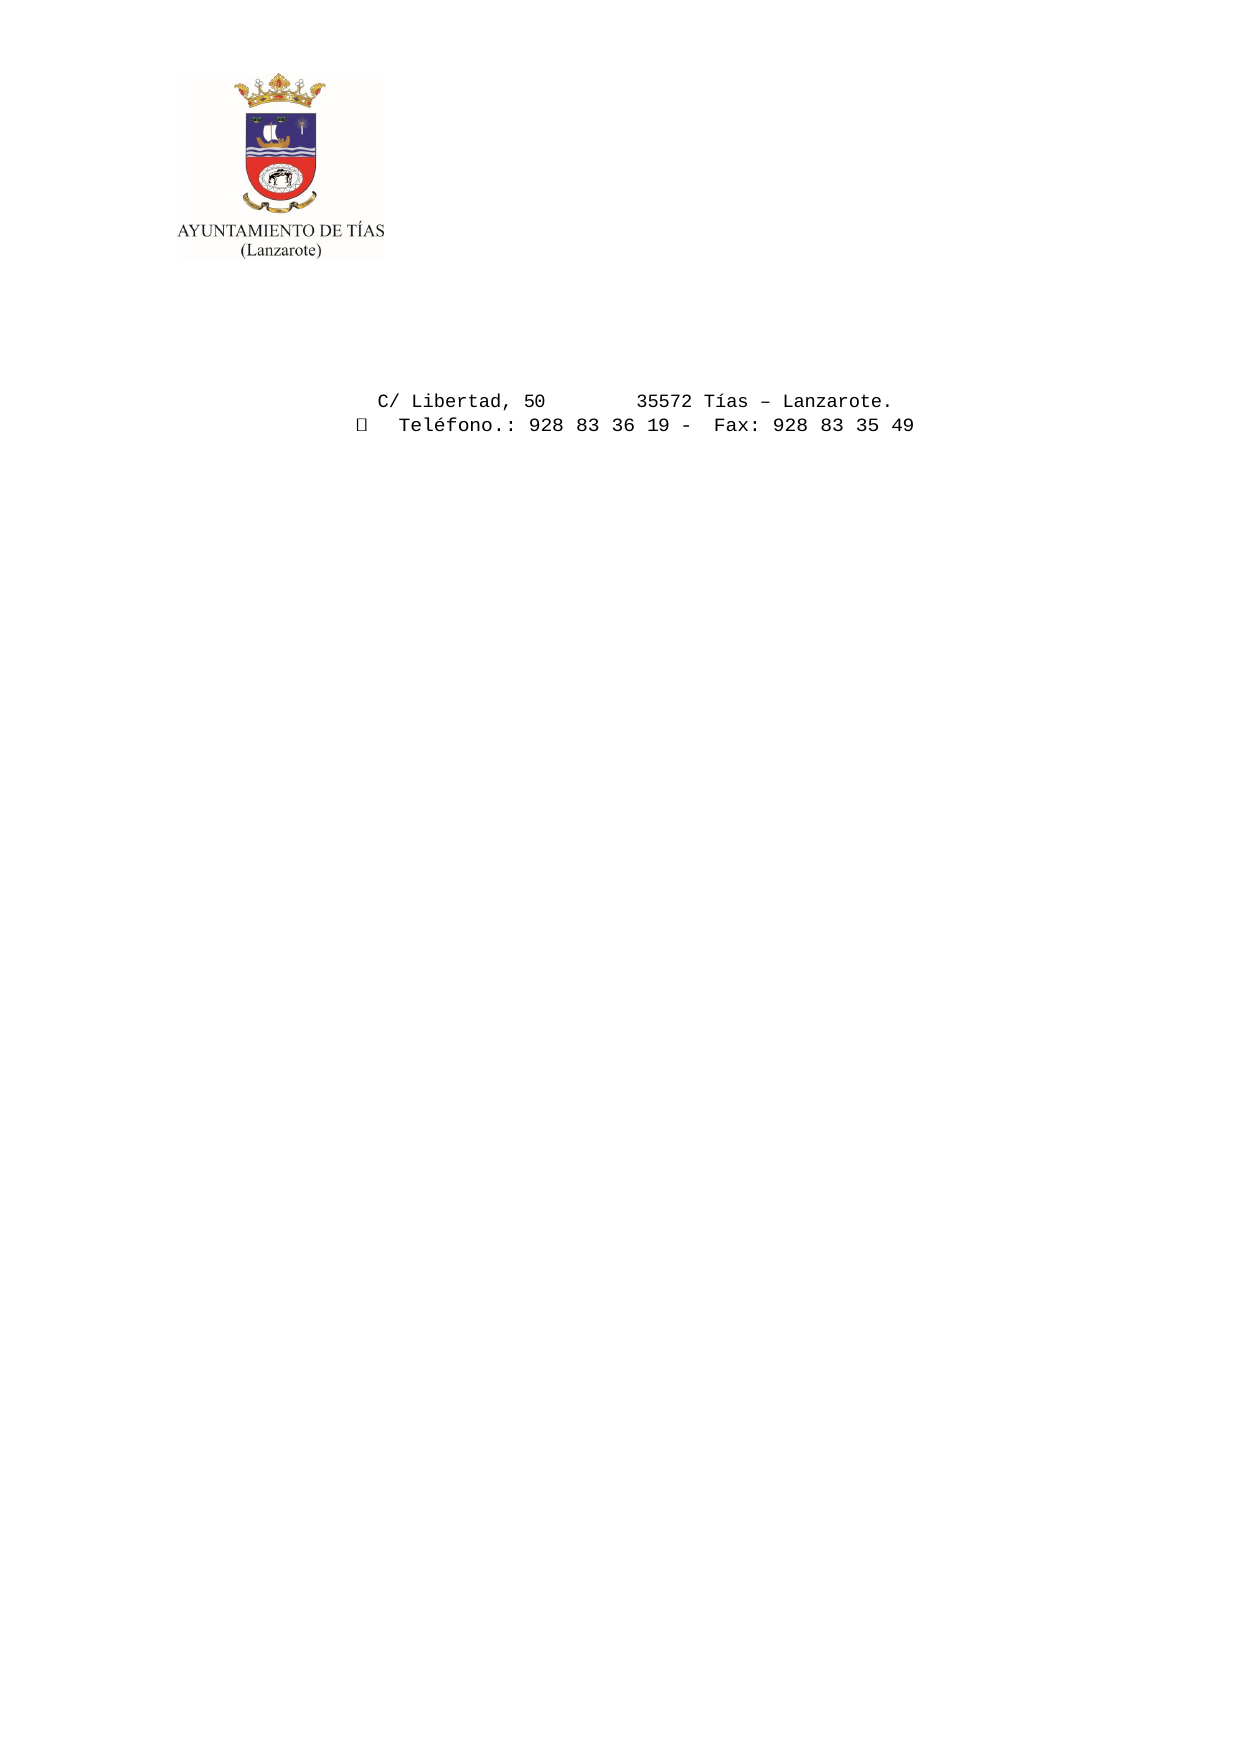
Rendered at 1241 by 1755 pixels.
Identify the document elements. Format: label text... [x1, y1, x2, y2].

text C/ Libertad, 50 35572 Tías – Lanzarote. [74, 392, 1196, 413]
text 🕿 Teléfono.: 928 83 36 19 - Fax: 928 83 35 49 [74, 413, 1197, 437]
